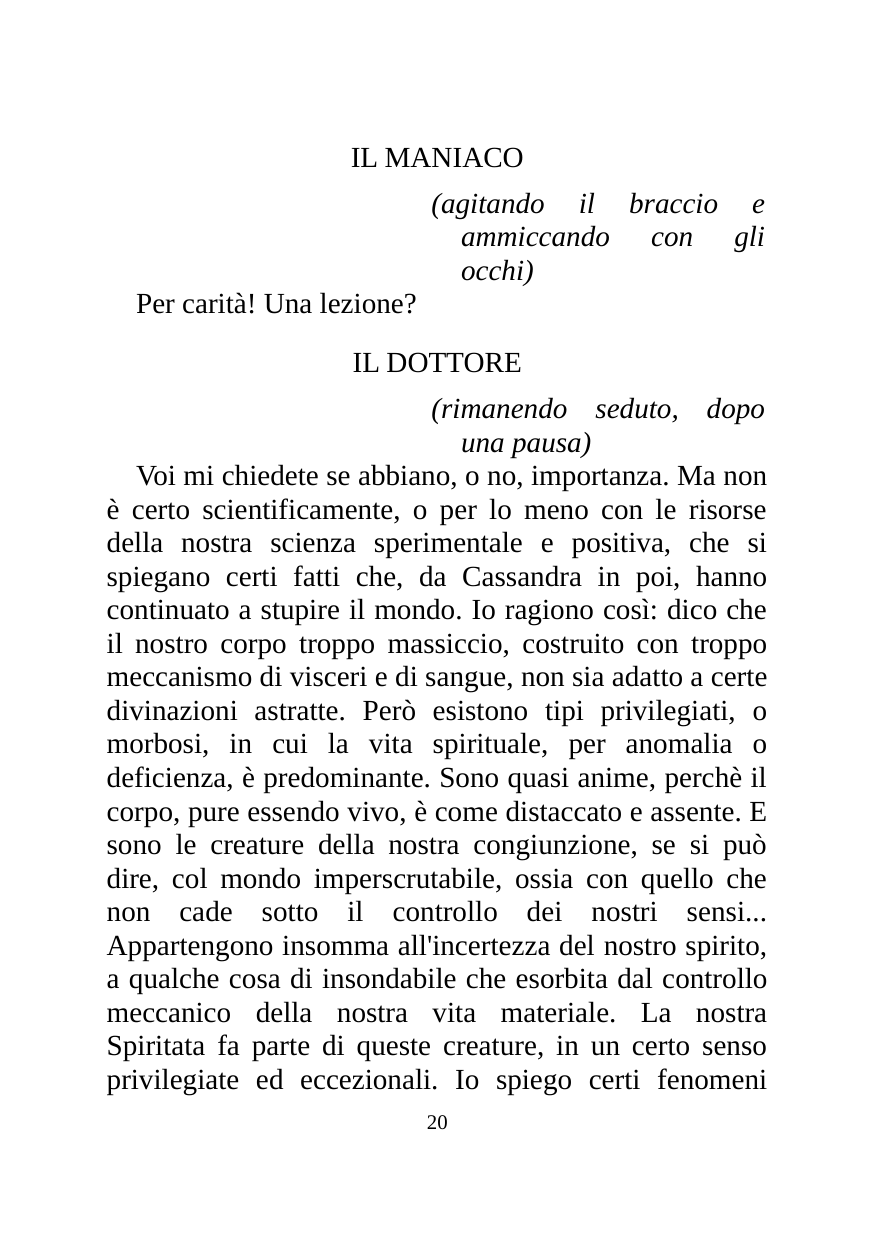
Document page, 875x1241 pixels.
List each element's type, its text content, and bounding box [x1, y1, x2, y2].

text IL DOTTORE [106, 345, 768, 379]
text (agitando il braccio e ammiccando con gli occhi) [431, 186, 768, 287]
text Voi mi chiedete se abbiano, o no, importanza. Ma non è certo scientificamente, o per lo meno con le risorse della nostra scienza sperimentale e positiva, che si spiegano certi fatti che, da Cassandra in poi, hanno continuato a stupire il mondo. Io ragiono così: dico che il nostro corpo troppo massiccio, costruito con troppo meccanismo di visceri e di sangue, non sia adatto a certe divinazioni astratte. Però esistono tipi privilegiati, o morbosi, in cui la vita spirituale, per anomalia o deficienza, è predominante. Sono quasi anime, perchè il corpo, pure essendo vivo, è come distaccato e assente. E sono le creature della nostra congiunzione, se si può dire, col mondo imperscrutabile, ossia con quello che non cade sotto il controllo dei nostri sensi... Appartengono insomma all'incertezza del nostro spirito, a qualche cosa di insondabile che esorbita dal controllo meccanico della nostra vita materiale. La nostra Spiritata fa parte di queste creature, in un certo senso privilegiate ed eccezionali. Io spiego certi fenomeni [106, 458, 768, 1096]
text (rimanendo seduto, dopo una pausa) [431, 391, 768, 458]
text IL MANIACO [106, 140, 768, 173]
text Per carità! Una lezione? [106, 287, 768, 320]
